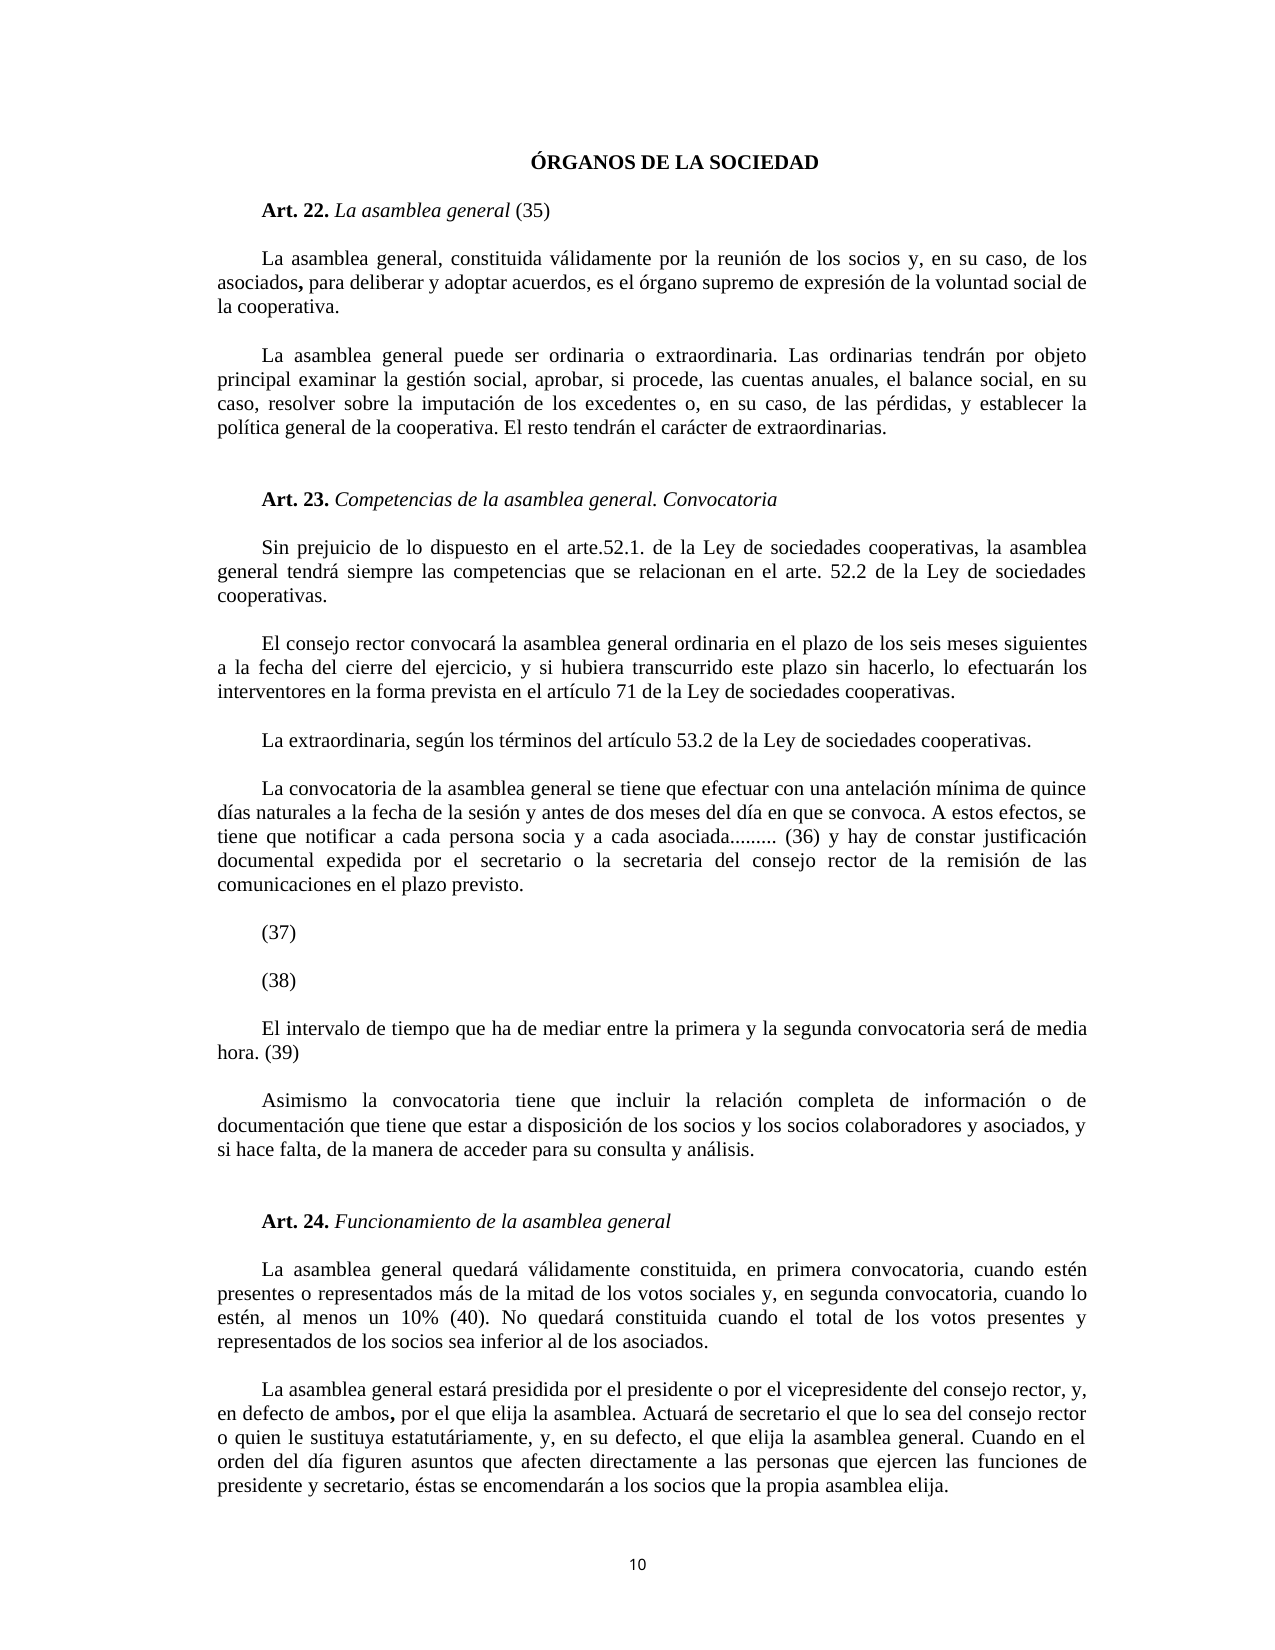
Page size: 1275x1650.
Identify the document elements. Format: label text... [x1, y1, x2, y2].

text ÓRGANOS DE LA SOCIEDAD [217, 150, 1088, 174]
text Asimismo la convocatoria tiene que incluir la relación completa de información o de documentación que tiene que estar a disposición de los socios y los socios colaboradores y asociados, y si hace falta, de la manera de acceder para su consulta y análisis. [217, 1088, 1088, 1161]
text (37) [217, 920, 1088, 944]
text (38) [217, 968, 1088, 992]
text La asamblea general quedará válidamente constituida, en primera convocatoria, cuando estén presentes o representados más de la mitad de los votos sociales y, en segunda convocatoria, cuando lo estén, al menos un 10% (40). No quedará constituida cuando el total de los votos presentes y representados de los socios sea inferior al de los asociados. [217, 1257, 1088, 1353]
text Sin prejuicio de lo dispuesto en el arte.52.1. de la Ley de sociedades cooperativas, la asamblea general tendrá siempre las competencias que se relacionan en el arte. 52.2 de la Ley de sociedades cooperativas. [217, 535, 1088, 607]
text El intervalo de tiempo que ha de mediar entre la primera y la segunda convocatoria será de media hora. (39) [217, 1016, 1088, 1064]
text El consejo rector convocará la asamblea general ordinaria en el plazo de los seis meses siguientes a la fecha del cierre del ejercicio, y si hubiera transcurrido este plazo sin hacerlo, lo efectuarán los interventores en la forma prevista en el artículo 71 de la Ley de sociedades cooperativas. [217, 631, 1088, 703]
text Art. 23. Competencias de la asamblea general. Convocatoria [217, 487, 1088, 511]
text La extraordinaria, según los términos del artículo 53.2 de la Ley de sociedades cooperativas. [217, 727, 1088, 752]
text La convocatoria de la asamblea general se tiene que efectuar con una antelación mínima de quince días naturales a la fecha de la sesión y antes de dos meses del día en que se convoca. A estos efectos, se tiene que notificar a cada persona socia y a cada asociada......... (36) y hay de constar justificación documental expedida por el secretario o la secretaria del consejo rector de la remisión de las comunicaciones en el plazo previsto. [217, 776, 1088, 896]
text Art. 24. Funcionamiento de la asamblea general [217, 1209, 1088, 1233]
text La asamblea general estará presidida por el presidente o por el vicepresidente del consejo rector, y, en defecto de ambos, por el que elija la asamblea. Actuará de secretario el que lo sea del consejo rector o quien le sustituya estatutáriamente, y, en su defecto, el que elija la asamblea general. Cuando en el orden del día figuren asuntos que afecten directamente a las personas que ejercen las funciones de presidente y secretario, éstas se encomendarán a los socios que la propia asamblea elija. [217, 1377, 1088, 1497]
text La asamblea general, constituida válidamente por la reunión de los socios y, en su caso, de los asociados, para deliberar y adoptar acuerdos, es el órgano supremo de expresión de la voluntad social de la cooperativa. [217, 246, 1088, 318]
text Art. 22. La asamblea general (35) [217, 198, 1088, 222]
text La asamblea general puede ser ordinaria o extraordinaria. Las ordinarias tendrán por objeto principal examinar la gestión social, aprobar, si procede, las cuentas anuales, el balance social, en su caso, resolver sobre la imputación de los excedentes o, en su caso, de las pérdidas, y establecer la política general de la cooperativa. El resto tendrán el carácter de extraordinarias. [217, 342, 1088, 439]
